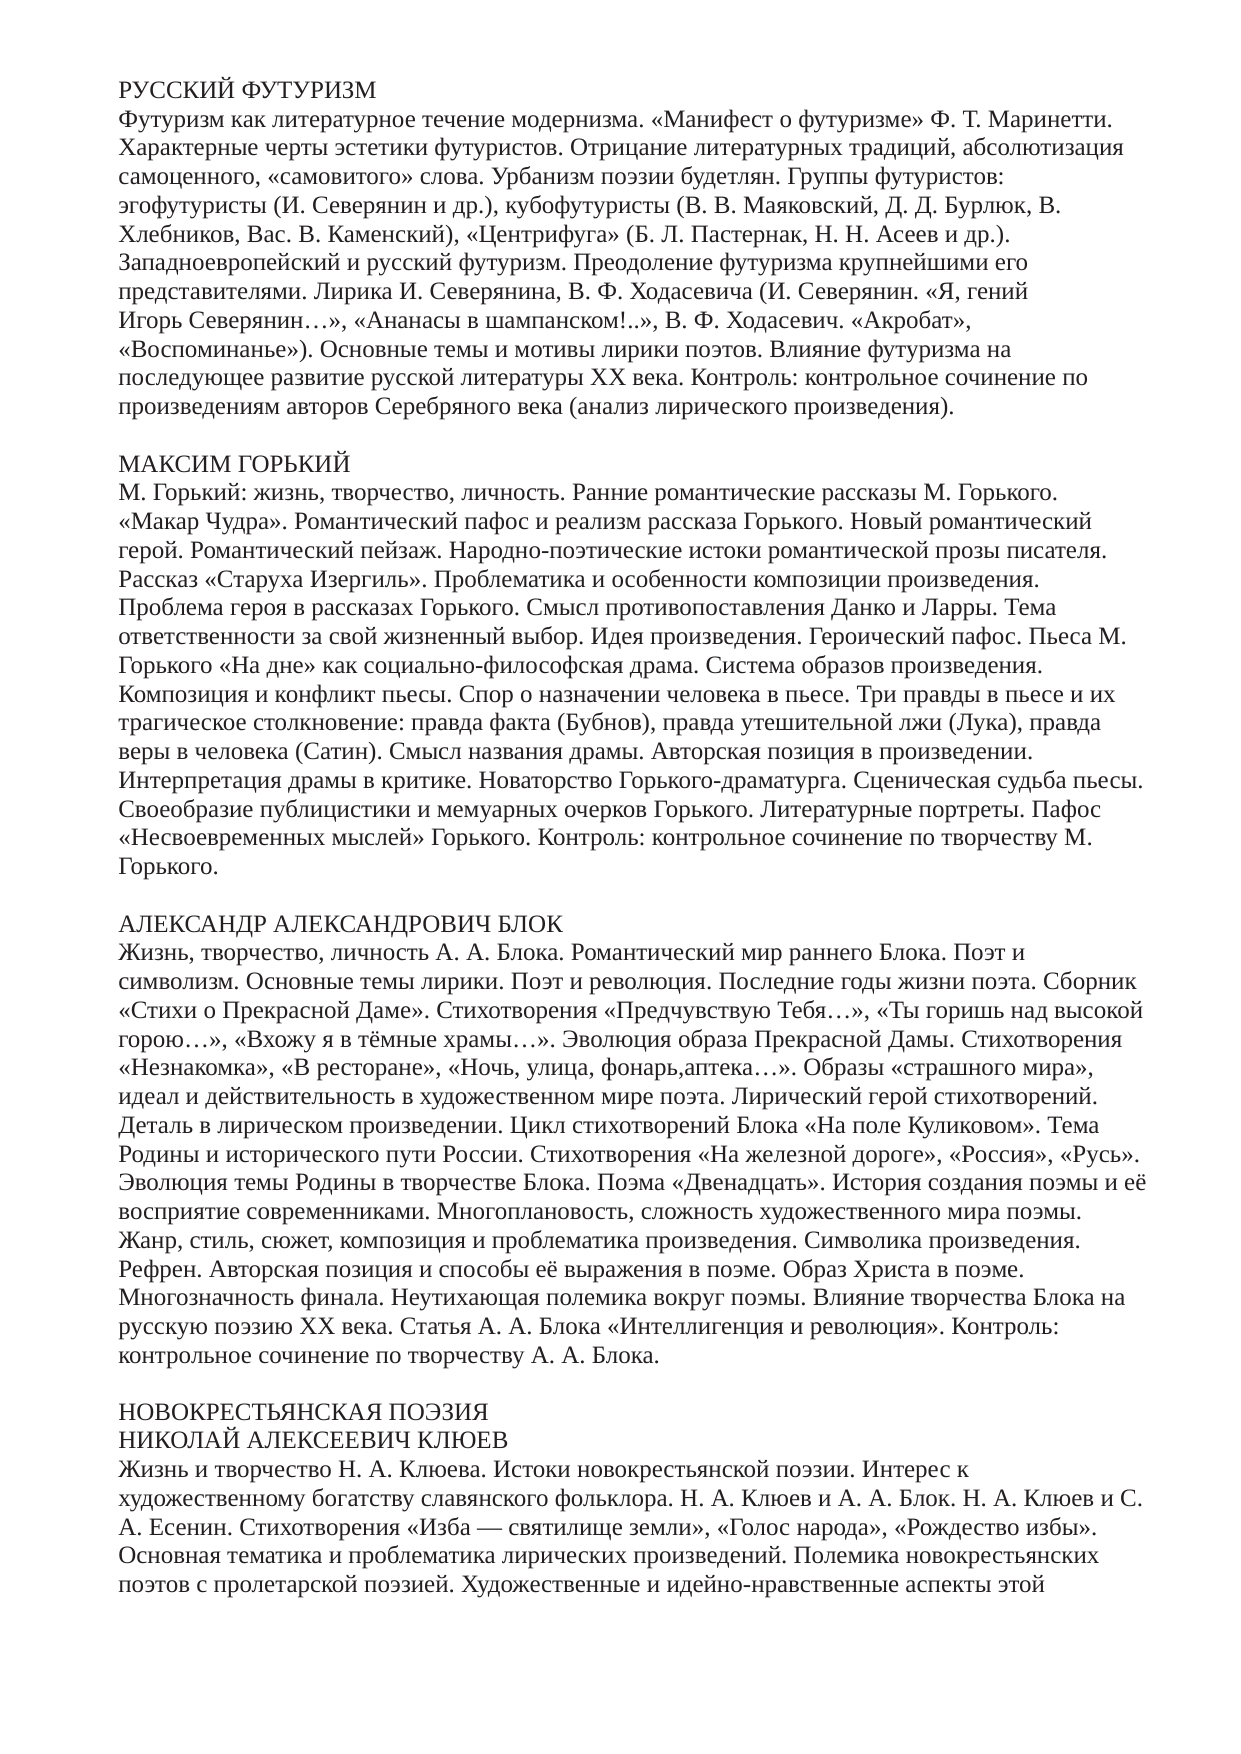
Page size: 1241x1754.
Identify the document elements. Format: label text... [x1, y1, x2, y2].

text НОВОКРЕСТЬЯНСКАЯ ПОЭЗИЯ НИКОЛАЙ АЛЕКСЕЕВИЧ КЛЮЕВ Жизнь и творчество Н. А. Клюева. Истоки новокрестьянской поэзии. Интерес к художественному богатству славянского фольклора. Н. А. Клюев и А. А. Блок. Н. А. Клюев и С. А. Есенин. Стихотворения «Изба — святилище земли», «Голос народа», «Рождество избы». Основная тематика и проблематика лирических произведений. Полемика новокрестьянских поэтов с пролетарской поэзией. Художественные и идейно-нравственные аспекты этой [118, 1397, 1152, 1598]
text МАКСИМ ГОРЬКИЙ М. Горький: жизнь, творчество, личность. Ранние романтические рассказы М. Горького. «Макар Чудра». Романтический пафос и реализм рассказа Горького. Новый романтический герой. Романтический пейзаж. Народно-поэтические истоки романтической прозы писателя. Рассказ «Старуха Изергиль». Проблематика и особенности композиции произведения. Проблема героя в рассказах Горького. Смысл противопоставления Данко и Ларры. Тема ответственности за свой жизненный выбор. Идея произведения. Героический пафос. Пьеса М. Горького «На дне» как социально-философская драма. Система образов произведения. Композиция и конфликт пьесы. Спор о назначении человека в пьесе. Три правды в пьесе и их трагическое столкновение: правда факта (Бубнов), правда утешительной лжи (Лука), правда веры в человека (Сатин). Смысл названия драмы. Авторская позиция в произведении. Интерпретация драмы в критике. Новаторство Горького-драматурга. Сценическая судьба пьесы. Своеобразие публицистики и мемуарных очерков Горького. Литературные портреты. Пафос «Несвоевременных мыслей» Горького. Контроль: контрольное сочинение по творчеству М. Горького. [118, 449, 1152, 909]
text РУССКИЙ ФУТУРИЗМ Футуризм как литературное течение модернизма. «Манифест о футуризме» Ф. Т. Маринетти. Характерные черты эстетики футуристов. Отрицание литературных традиций, абсолютизация самоценного, «самовитого» слова. Урбанизм поэзии будетлян. Группы футуристов: эгофутуристы (И. Северянин и др.), кубофутуристы (В. В. Маяковский, Д. Д. Бурлюк, В. Хлебников, Вас. В. Каменский), «Центрифуга» (Б. Л. Пастернак, Н. Н. Асеев и др.). Западноевропейский и русский футуризм. Преодоление футуризма крупнейшими его представителями. Лирика И. Северянина, В. Ф. Ходасевича (И. Северянин. «Я, гений Игорь Северянин…», «Ананасы в шампанском!..», В. Ф. Ходасевич. «Акробат», «Воспоминанье»). Основные темы и мотивы лирики поэтов. Влияние футуризма на последующее развитие русской литературы XX века. Контроль: контрольное сочинение по произведениям авторов Серебряного века (анализ лирического произведения). [118, 75, 1152, 449]
text АЛЕКСАНДР АЛЕКСАНДРОВИЧ БЛОК Жизнь, творчество, личность А. А. Блока. Романтический мир раннего Блока. Поэт и символизм. Основные темы лирики. Поэт и революция. Последние годы жизни поэта. Сборник «Стихи о Прекрасной Даме». Стихотворения «Предчувствую Тебя…», «Ты горишь над высокой горою…», «Вхожу я в тёмные храмы…». Эволюция образа Прекрасной Дамы. Стихотворения «Незнакомка», «В ресторане», «Ночь, улица, фонарь,аптека…». Образы «страшного мира», идеал и действительность в художественном мире поэта. Лирический герой стихотворений. Деталь в лирическом произведении. Цикл стихотворений Блока «На поле Куликовом». Тема Родины и исторического пути России. Стихотворения «На железной дороге», «Россия», «Русь». Эволюция темы Родины в творчестве Блока. Поэма «Двенадцать». История создания поэмы и её восприятие современниками. Многоплановость, сложность художественного мира поэмы. Жанр, стиль, сюжет, композиция и проблематика произведения. Символика произведения. Рефрен. Авторская позиция и способы её выражения в поэме. Образ Христа в поэме. Многозначность финала. Неутихающая полемика вокруг поэмы. Влияние творчества Блока на русскую поэзию XX века. Статья А. А. Блока «Интеллигенция и революция». Контроль: контрольное сочинение по творчеству А. А. Блока. [118, 909, 1152, 1397]
